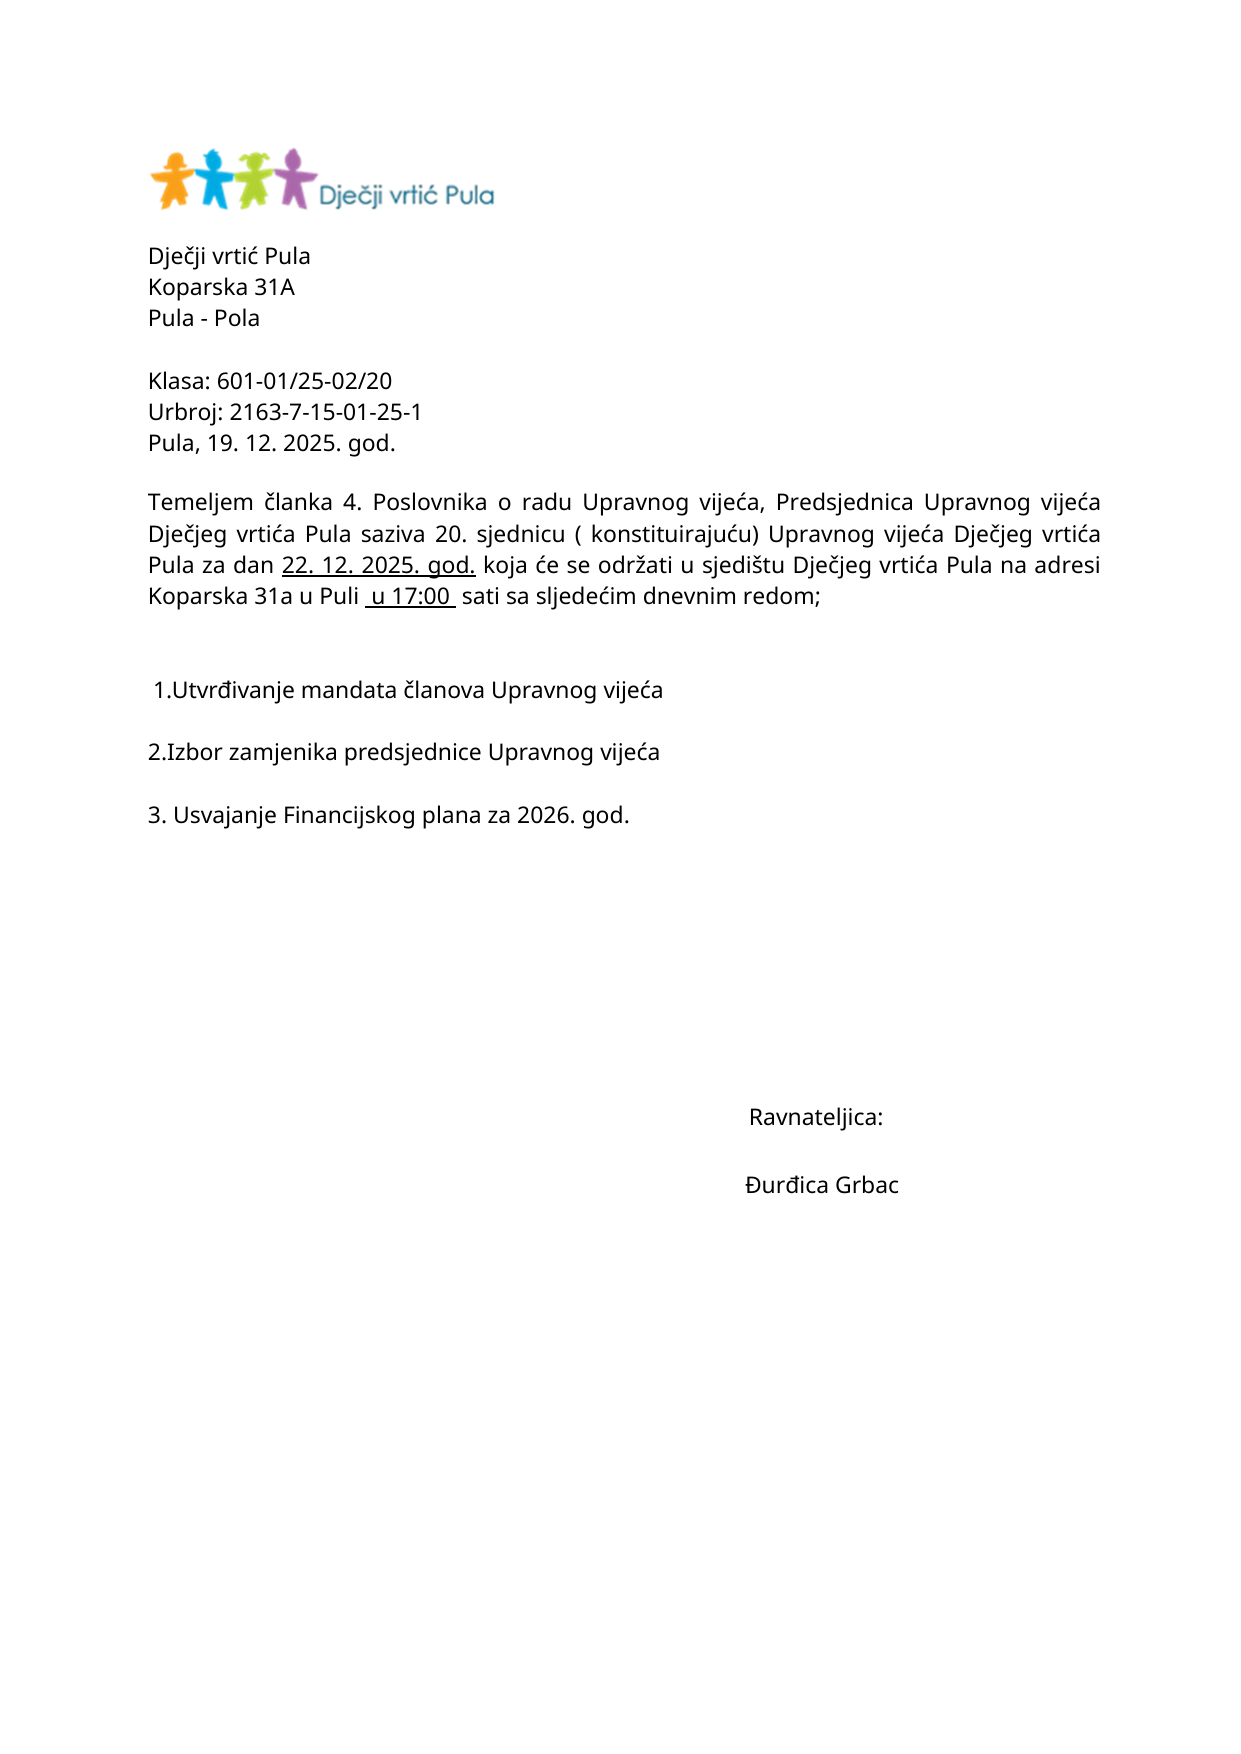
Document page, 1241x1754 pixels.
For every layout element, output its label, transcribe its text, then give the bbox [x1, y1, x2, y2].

text Pula, 19. 12. 2025. god. [148, 427, 1093, 458]
text 1.Utvrđivanje mandata članova Upravnog vijeća [148, 674, 1093, 705]
text Temeljem članka 4. Poslovnika o radu Upravnog vijeća, Predsjednica Upravnog vijeća Dječjeg vrtića Pula saziva 20. sjednicu ( konstituirajuću) Upravnog vijeća Dječjeg vrtića Pula za dan 22. 12. 2025. god. koja će se održati u sjedištu Dječjeg vrtića Pula na adresi Koparska 31a u Puli u 17:00 sati sa sljedećim dnevnim redom; [148, 486, 1102, 611]
text 3. Usvajanje Financijskog plana za 2026. god. [148, 799, 1093, 830]
text Urbroj: 2163-7-15-01-25-1 [148, 396, 1093, 427]
text Klasa: 601-01/25-02/20 [148, 364, 1093, 396]
text Dječji vrtić Pula [148, 239, 1093, 271]
text Đurđica Grbac [193, 1166, 1093, 1201]
text Koparska 31A [148, 271, 1093, 302]
text Ravnateljica: [148, 1101, 1102, 1132]
text Pula - Pola [148, 302, 1093, 333]
text 2.Izbor zamjenika predsjednice Upravnog vijeća [148, 736, 1093, 768]
